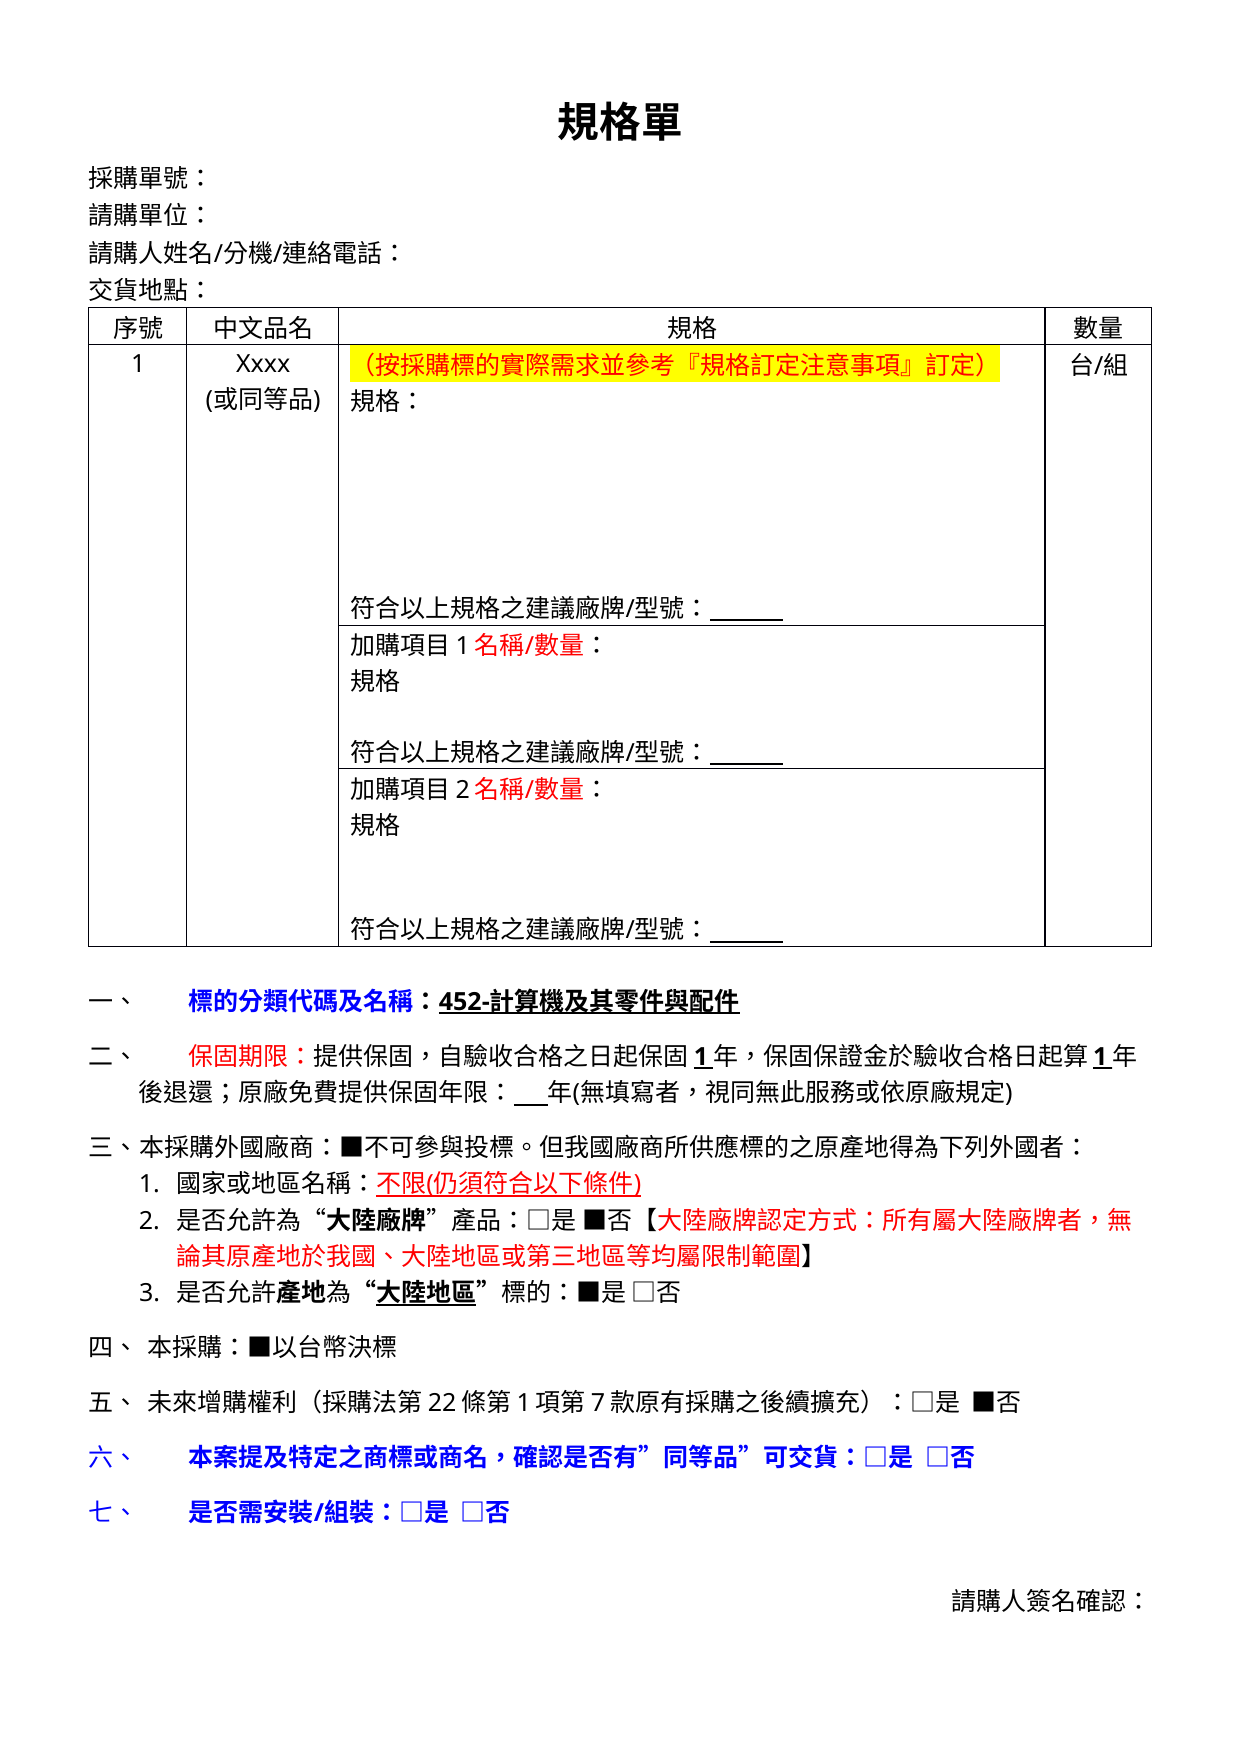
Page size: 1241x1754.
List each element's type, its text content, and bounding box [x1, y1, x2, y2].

table_cell 台/組 [1046, 345, 1151, 946]
table_cell 加購項目2名稱/數量： 規格 符合以上規格之建議廠牌/型號： [339, 769, 1044, 946]
table_cell （按採購標的實際需求並參考『規格訂定注意事項』訂定） 規格： 符合以上規格之建議廠牌/型號： [339, 345, 1044, 624]
table_cell Xxxx (或同等品) [187, 345, 338, 946]
table_cell 加購項目1名稱/數量： 規格 符合以上規格之建議廠牌/型號： [339, 626, 1044, 768]
list 未來增購權利（採購法第22條第1項第7款原有採購之後續擴充）：□是 ■否 [89, 1383, 1152, 1419]
list 本案提及特定之商標或商名，確認是否有”同等品”可交貨：□是 □否 [89, 1438, 1152, 1474]
list 國家或地區名稱：不限(仍須符合以下條件) [139, 1164, 1152, 1200]
list 本採購：■以台幣決標 [89, 1328, 1152, 1364]
table_header 中文品名 [187, 308, 338, 344]
table_header 規格 [339, 308, 1044, 344]
table_header 數量 [1046, 308, 1151, 344]
list 本採購外國廠商：■不可參與投標。但我國廠商所供應標的之原產地得為下列外國者： [89, 1128, 1152, 1164]
list 保固期限：提供保固，自驗收合格之日起保固1年，保固保證金於驗收合格日起算1年後退還；原廠免費提供保固年限： 年(無填寫者，視同無此服務或依原廠規定) [89, 1036, 1152, 1109]
text 請購人簽名確認： [89, 1582, 1152, 1618]
list 是否需安裝/組裝：□是 □否 [89, 1493, 1152, 1529]
text 請購單位： [89, 194, 1152, 232]
table_cell 1 [89, 345, 186, 946]
list 是否允許為“大陸廠牌”產品：□是 ■否【大陸廠牌認定方式：所有屬大陸廠牌者，無論其原產地於我國、大陸地區或第三地區等均屬限制範圍】 [139, 1200, 1152, 1273]
list 標的分類代碼及名稱：452-計算機及其零件與配件 [89, 981, 1152, 1018]
list 是否允許產地為“大陸地區”標的：■是 □否 [139, 1273, 1152, 1309]
table_header 序號 [89, 308, 186, 344]
text 交貨地點： [89, 269, 1152, 307]
text 採購單號： [89, 157, 1152, 194]
text 請購人姓名/分機/連絡電話： [89, 232, 1152, 269]
